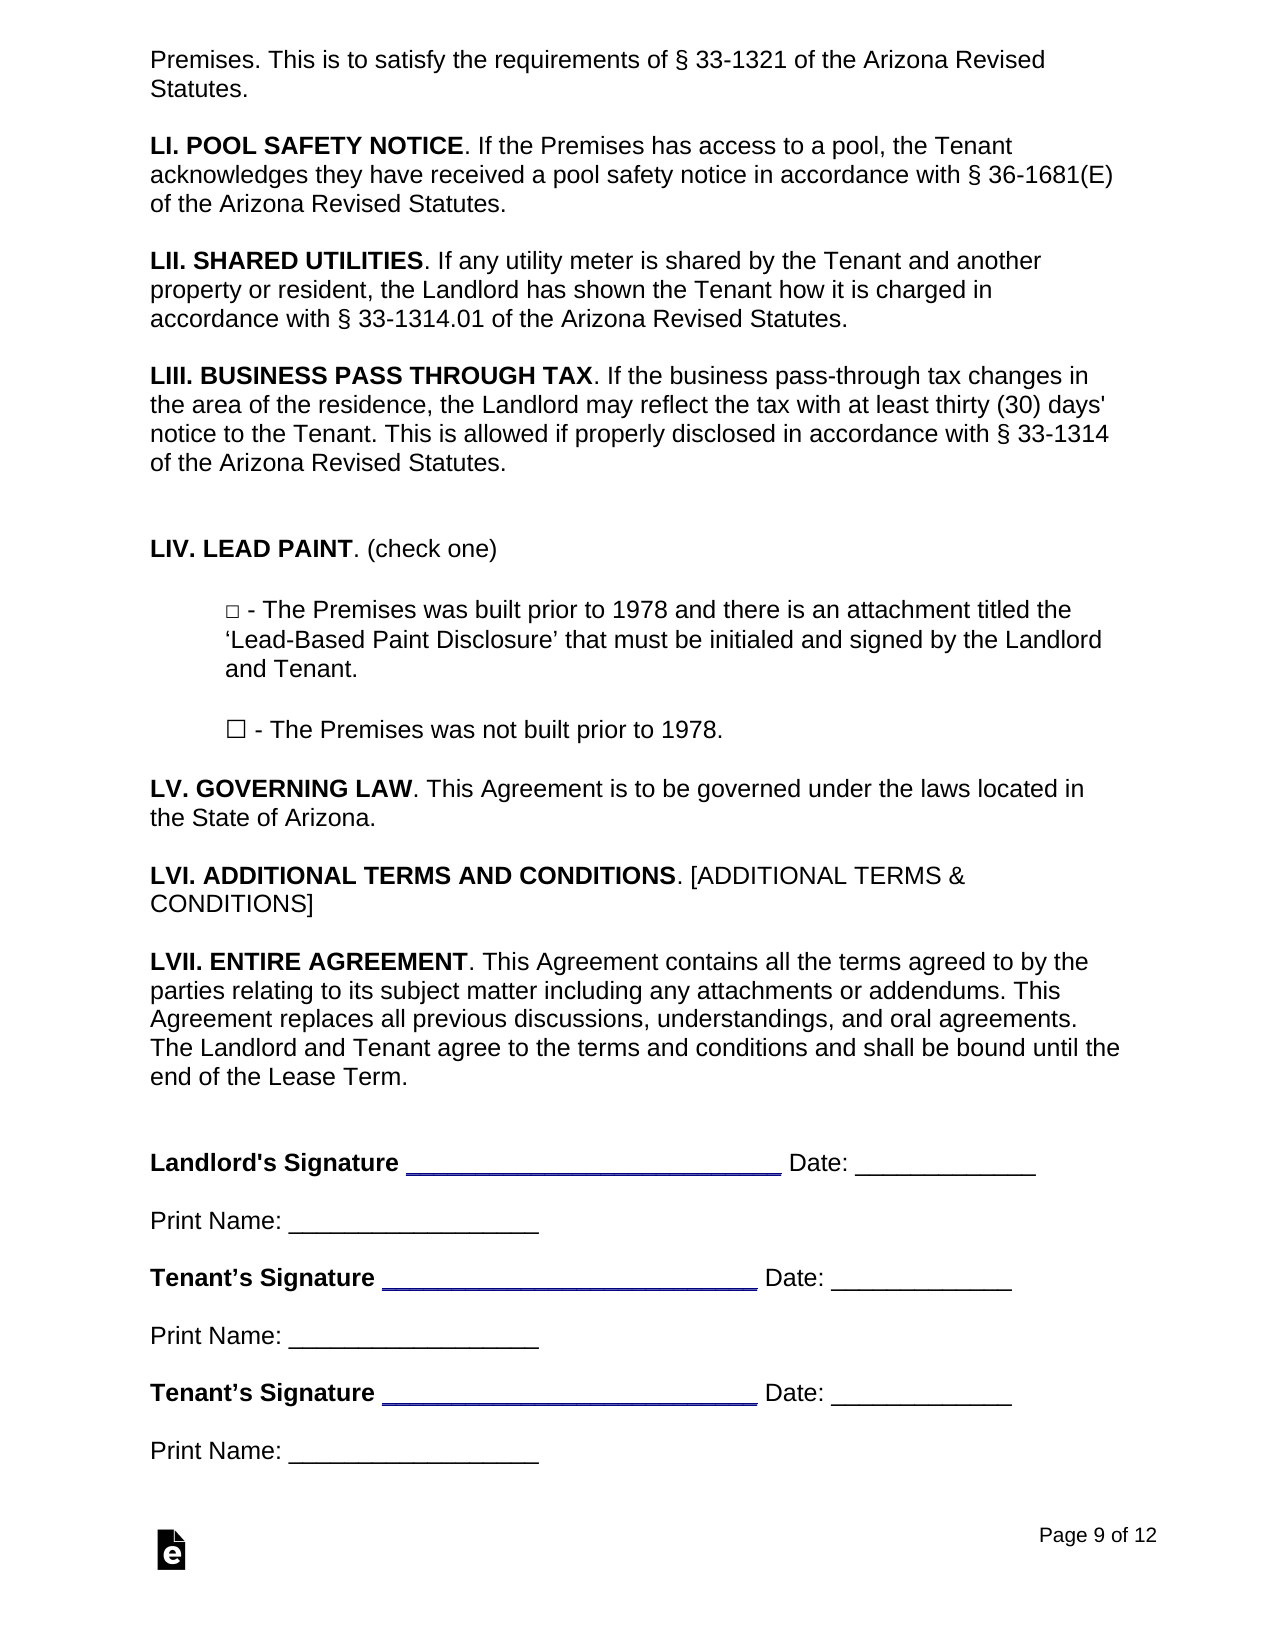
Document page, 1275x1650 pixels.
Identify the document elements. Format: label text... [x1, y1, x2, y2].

text ☐ - The Premises was not built prior to 1978. [225, 712, 1125, 746]
text Tenant’s Signature ___________________________ Date: _____________ [150, 1263, 1125, 1292]
text Print Name: __________________ [150, 1321, 1125, 1349]
text LIV. LEAD PAINT. (check one) [150, 534, 1125, 562]
text LI. POOL SAFETY NOTICE. If the Premises has access to a pool, the Tenant acknowledges they have received a pool safety notice in accordance with § 36-1681(E) of the Arizona Revised Statutes. [150, 131, 1125, 217]
text LVII. ENTIRE AGREEMENT. This Agreement contains all the terms agreed to by the parties relating to its subject matter including any attachments or addendums. This Agreement replaces all previous discussions, understandings, and oral agreements. The Landlord and Tenant agree to the terms and conditions and shall be bound until the end of the Lease Term. [150, 947, 1125, 1091]
text ☐ - The Premises was built prior to 1978 and there is an attachment titled the ‘Lead-Based Paint Disclosure’ that must be initialed and signed by the Landlord and Tenant. [225, 591, 1125, 683]
text LVI. ADDITIONAL TERMS AND CONDITIONS. [ADDITIONAL TERMS & CONDITIONS] [150, 861, 1125, 918]
text Print Name: __________________ [150, 1436, 1125, 1464]
text LV. GOVERNING LAW. This Agreement is to be governed under the laws located in the State of Arizona. [150, 774, 1125, 832]
text Premises. This is to satisfy the requirements of § 33-1321 of the Arizona Revised Statutes. [150, 45, 1125, 102]
text Tenant’s Signature ___________________________ Date: _____________ [150, 1378, 1125, 1407]
text Print Name: __________________ [150, 1206, 1125, 1234]
text LIII. BUSINESS PASS THROUGH TAX. If the business pass-through tax changes in the area of the residence, the Landlord may reflect the tax with at least thirty (30) days' notice to the Tenant. This is allowed if properly disclosed in accordance with § 33-1314 of the Arizona Revised Statutes. [150, 361, 1125, 476]
text Landlord's Signature ___________________________ Date: _____________ [150, 1148, 1125, 1177]
text LII. SHARED UTILITIES. If any utility meter is shared by the Tenant and another property or resident, the Landlord has shown the Tenant how it is charged in accordance with § 33-1314.01 of the Arizona Revised Statutes. [150, 246, 1125, 332]
